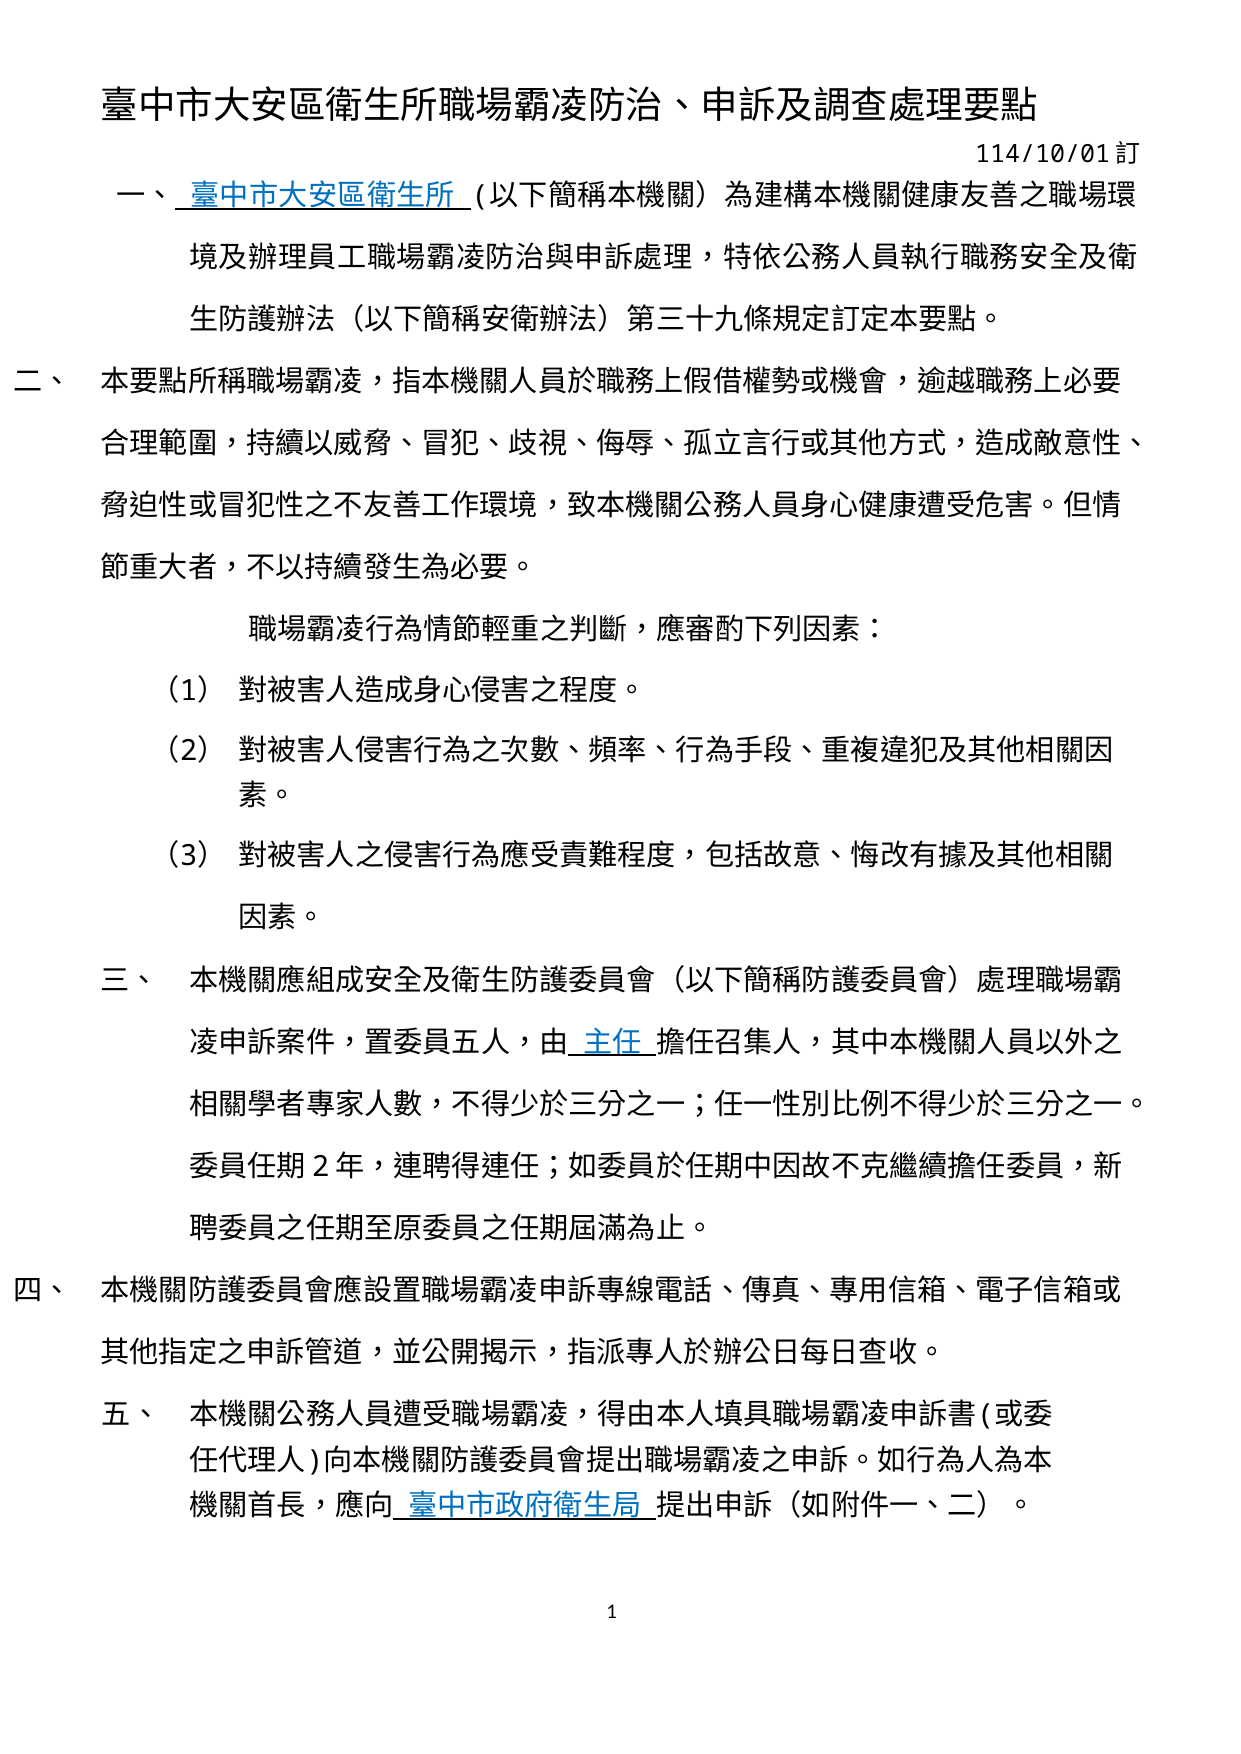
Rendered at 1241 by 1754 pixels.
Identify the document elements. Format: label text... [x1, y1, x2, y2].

list 本機關防護委員會應設置職場霸凌申訴專線電話、傳真、專用信箱、電子信箱或其他指定之申訴管道，並公開揭示，指派專人於辦公日每日查收。 [13, 1267, 1140, 1371]
text 職場霸凌行為情節輕重之判斷，應審酌下列因素： [248, 606, 1140, 648]
list 對被害人造成身心侵害之程度。 [150, 666, 1140, 708]
list 本機關公務人員遭受職場霸凌，得由本人填具職場霸凌申訴書(或委任代理人)向本機關防護委員會提出職場霸凌之申訴。如行為人為本機關首長，應向 臺中市政府衛生局 提出申訴（如附件一、二）。 [102, 1391, 1072, 1524]
text 一、 臺中市大安區衛生所 (以下簡稱本機關）為建構本機關健康友善之職場環境及辦理員工職場霸凌防治與申訴處理，特依公務人員執行職務安全及衛生防護辦法（以下簡稱安衛辦法）第三十九條規定訂定本要點。 [101, 172, 1140, 337]
list 本機關應組成安全及衛生防護委員會（以下簡稱防護委員會）處理職場霸凌申訴案件，置委員五人，由 主任 擔任召集人，其中本機關人員以外之相關學者專家人數，不得少於三分之一；任一性別比例不得少於三分之一。委員任期2年，連聘得連任；如委員於任期中因故不克繼續擔任委員，新聘委員之任期至原委員之任期屆滿為止。 [100, 956, 1140, 1247]
text 臺中市大安區衛生所職場霸凌防治、申訴及調查處理要點 [100, 75, 1140, 129]
text 114/10/01訂 [100, 133, 1140, 169]
list 對被害人之侵害行為應受責難程度，包括故意、悔改有據及其他相關因素。 [150, 832, 1140, 936]
list 對被害人侵害行為之次數、頻率、行為手段、重複違犯及其他相關因素。 [150, 726, 1140, 814]
list 本要點所稱職場霸凌，指本機關人員於職務上假借權勢或機會，逾越職務上必要合理範圍，持續以威脅、冒犯、歧視、侮辱、孤立言行或其他方式，造成敵意性、脅迫性或冒犯性之不友善工作環境，致本機關公務人員身心健康遭受危害。但情節重大者，不以持續發生為必要。 [13, 357, 1140, 586]
